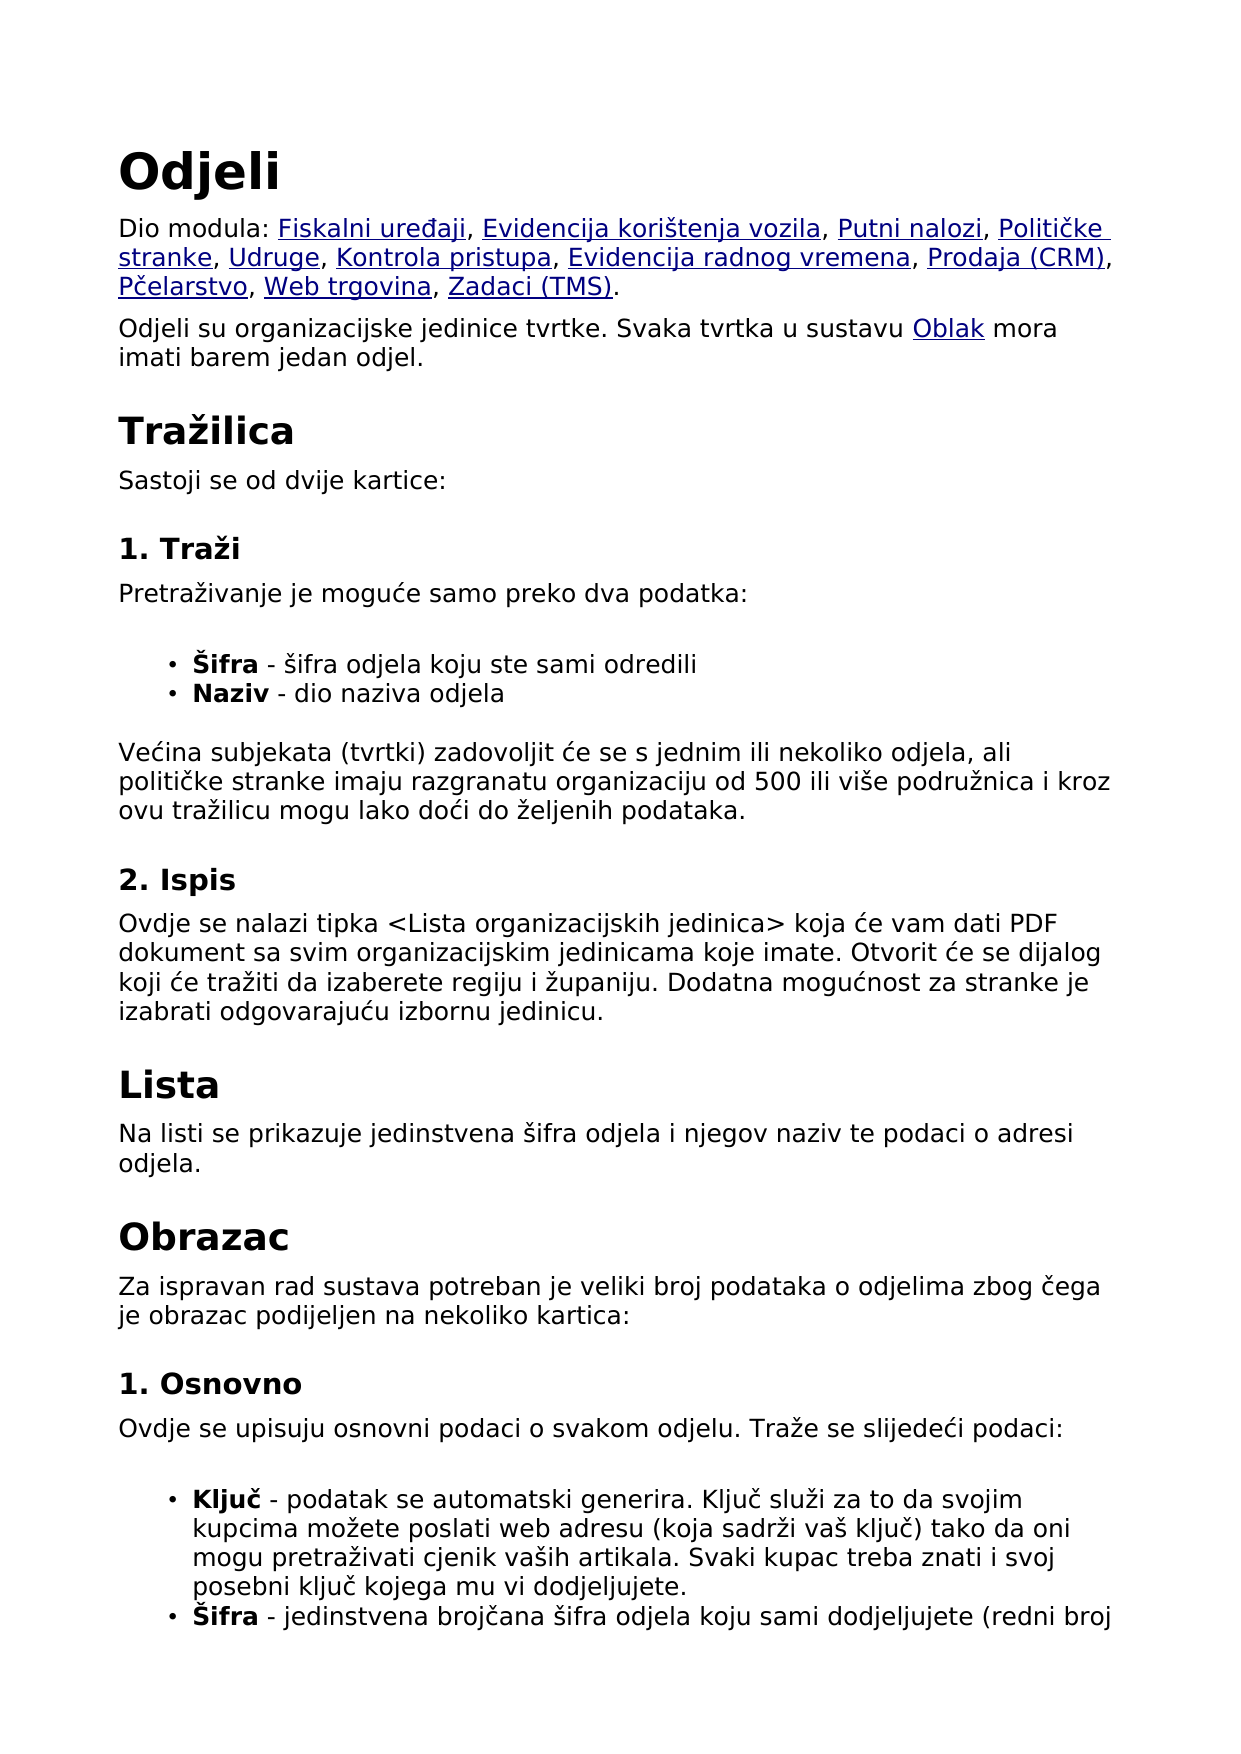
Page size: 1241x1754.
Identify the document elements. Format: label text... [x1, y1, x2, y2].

list Šifra - šifra odjela koju ste sami odredili [177, 650, 1122, 679]
subtitle 1. Traži [118, 532, 1122, 566]
subtitle 1. Osnovno [118, 1367, 1122, 1401]
text Većina subjekata (tvrtki) zadovoljit će se s jednim ili nekoliko odjela, ali političke stranke imaju razgranatu organizaciju od 500 ili više podružnica i kroz ovu tražilicu mogu lako doći do željenih podataka. [118, 738, 1122, 825]
subtitle Lista [118, 1063, 1122, 1107]
text Dio modula: Fiskalni uređaji, Evidencija korištenja vozila, Putni nalozi, Političke stranke, Udruge, Kontrola pristupa, Evidencija radnog vremena, Prodaja (CRM), Pčelarstvo, Web trgovina, Zadaci (TMS). [118, 214, 1122, 301]
list Naziv - dio naziva odjela [177, 679, 1122, 708]
text Na listi se prikazuje jedinstvena šifra odjela i njegov naziv te podaci o adresi odjela. [118, 1120, 1122, 1178]
list Šifra - jedinstvena brojčana šifra odjela koju sami dodjeljujete (redni broj [177, 1602, 1122, 1631]
subtitle 2. Ispis [118, 863, 1122, 897]
text Ovdje se nalazi tipka <Lista organizacijskih jedinica> koja će vam dati PDF dokument sa svim organizacijskim jedinicama koje imate. Otvorit će se dijalog koji će tražiti da izaberete regiju i županiju. Dodatna mogućnost za stranke je izabrati odgovarajuću izbornu jedinicu. [118, 909, 1122, 1026]
text Za ispravan rad sustava potreban je veliki broj podataka o odjelima zbog čega je obrazac podijeljen na nekoliko kartica: [118, 1272, 1122, 1330]
subtitle Odjeli [118, 143, 1122, 201]
list Ključ - podatak se automatski generira. Ključ služi za to da svojim kupcima možete poslati web adresu (koja sadrži vaš ključ) tako da oni mogu pretraživati cjenik vaših artikala. Svaki kupac treba znati i svoj posebni ključ kojega mu vi dodjeljujete. [177, 1485, 1122, 1602]
subtitle Obrazac [118, 1216, 1122, 1259]
text Odjeli su organizacijske jedinice tvrtke. Svaka tvrtka u sustavu Oblak mora imati barem jedan odjel. [118, 314, 1122, 372]
text Sastoji se od dvije kartice: [118, 466, 1122, 495]
text Pretraživanje je moguće samo preko dva podatka: [118, 579, 1122, 608]
text Ovdje se upisuju osnovni podaci o svakom odjelu. Traže se slijedeći podaci: [118, 1414, 1122, 1443]
subtitle Tražilica [118, 410, 1122, 453]
